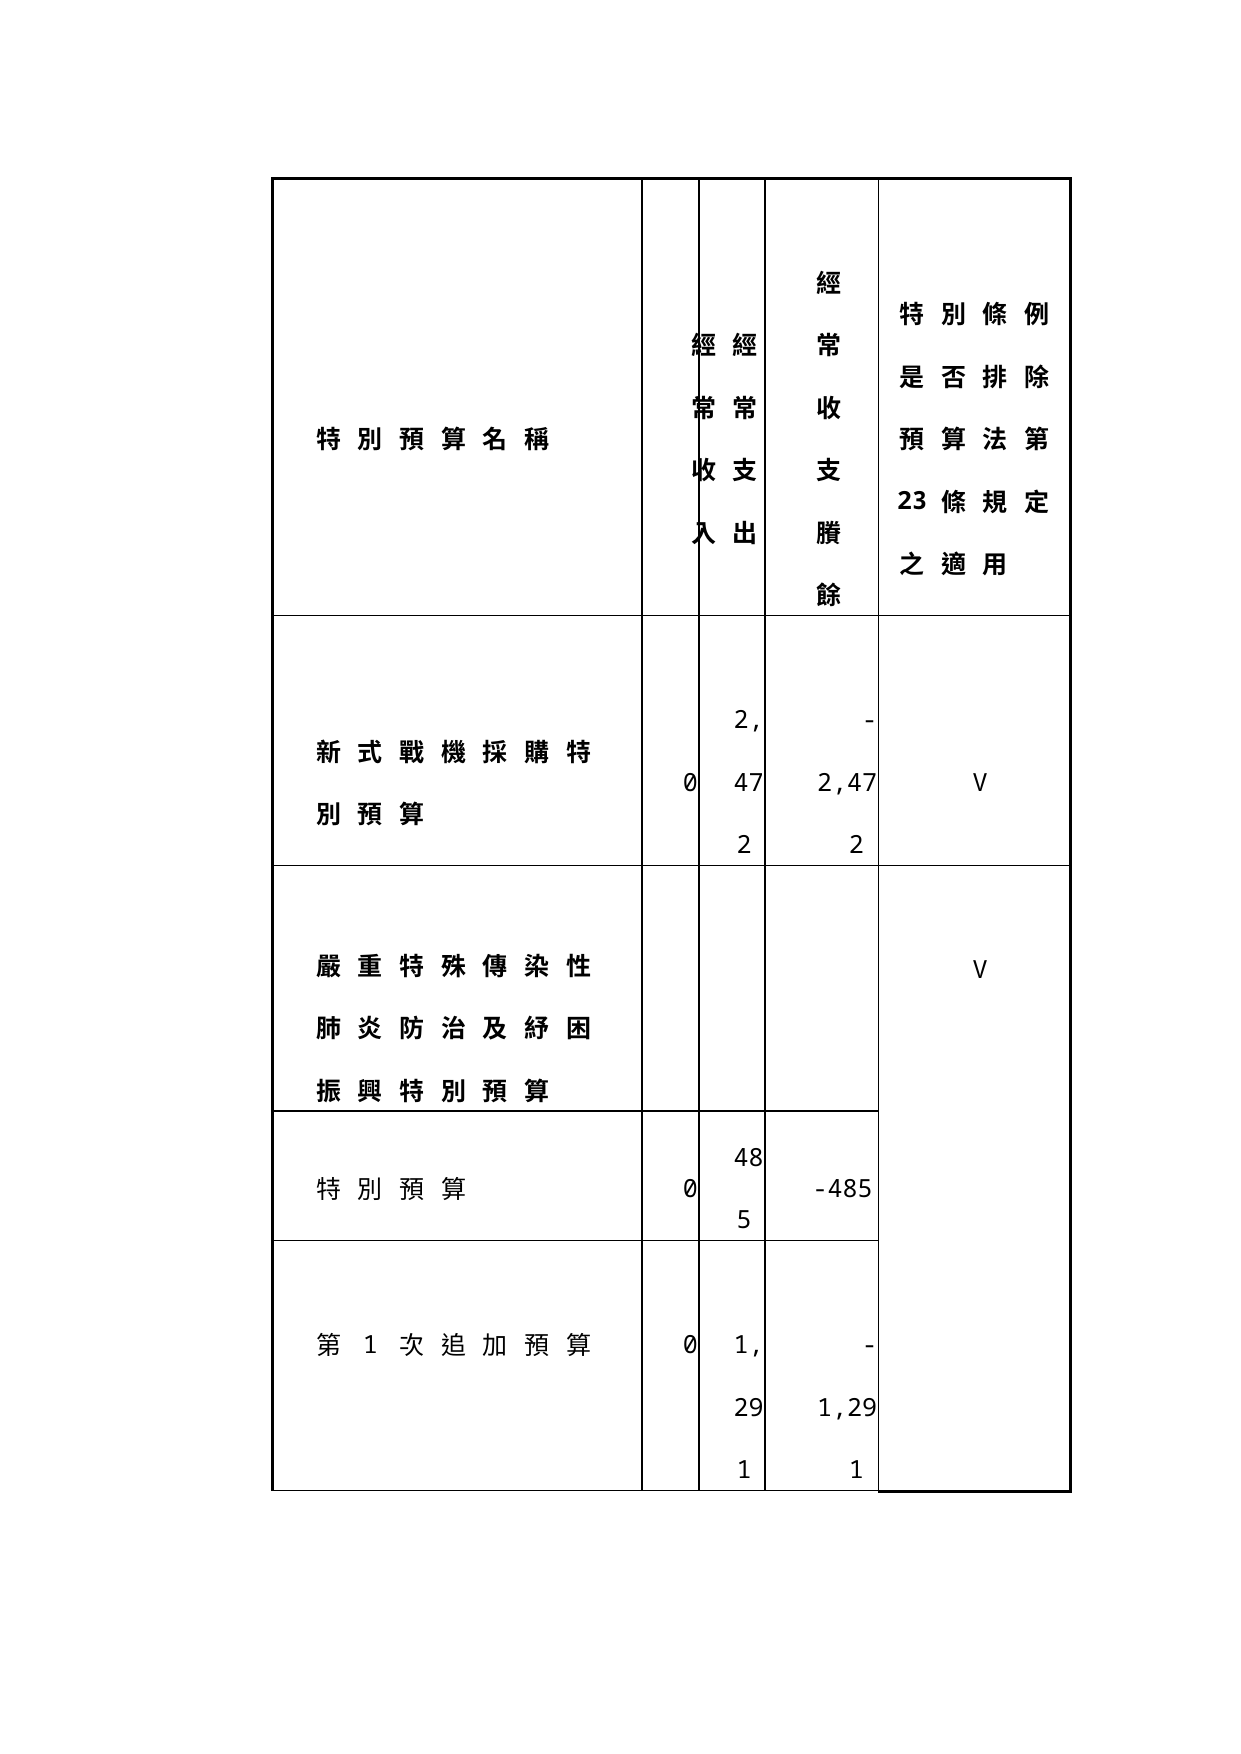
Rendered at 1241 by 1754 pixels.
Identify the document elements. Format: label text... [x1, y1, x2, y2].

table_header 特別預算名稱 [274, 180, 641, 615]
table_header 經常收入 [643, 180, 698, 615]
table_cell 特別預算 [274, 1112, 641, 1240]
table_cell 485 [700, 1112, 764, 1240]
table_cell -485 [766, 1112, 878, 1240]
table_header 經常收支賸餘 [766, 180, 878, 615]
table_cell 新式戰機採購特別預算 [274, 616, 641, 865]
table_cell 1,291 [700, 1241, 764, 1490]
table_cell [766, 866, 878, 1110]
table_cell [643, 866, 698, 1110]
table_cell [700, 866, 764, 1110]
table_cell 0 [643, 1241, 698, 1490]
table_cell 0 [643, 616, 698, 865]
table_header 特別條例是否排除預算法第23條規定之適用 [879, 180, 1069, 615]
table_cell 0 [643, 1112, 698, 1240]
table_cell 嚴重特殊傳染性肺炎防治及紓困振興特別預算 [274, 866, 641, 1110]
table_cell -2,472 [766, 616, 878, 865]
table_cell 2,472 [700, 616, 764, 865]
table_cell -1,291 [766, 1241, 878, 1490]
table_header 經常支出 [700, 180, 764, 615]
table_cell 第1次追加預算 [274, 1241, 641, 1490]
table_cell V [879, 616, 1069, 865]
table_cell V [879, 866, 1069, 1490]
